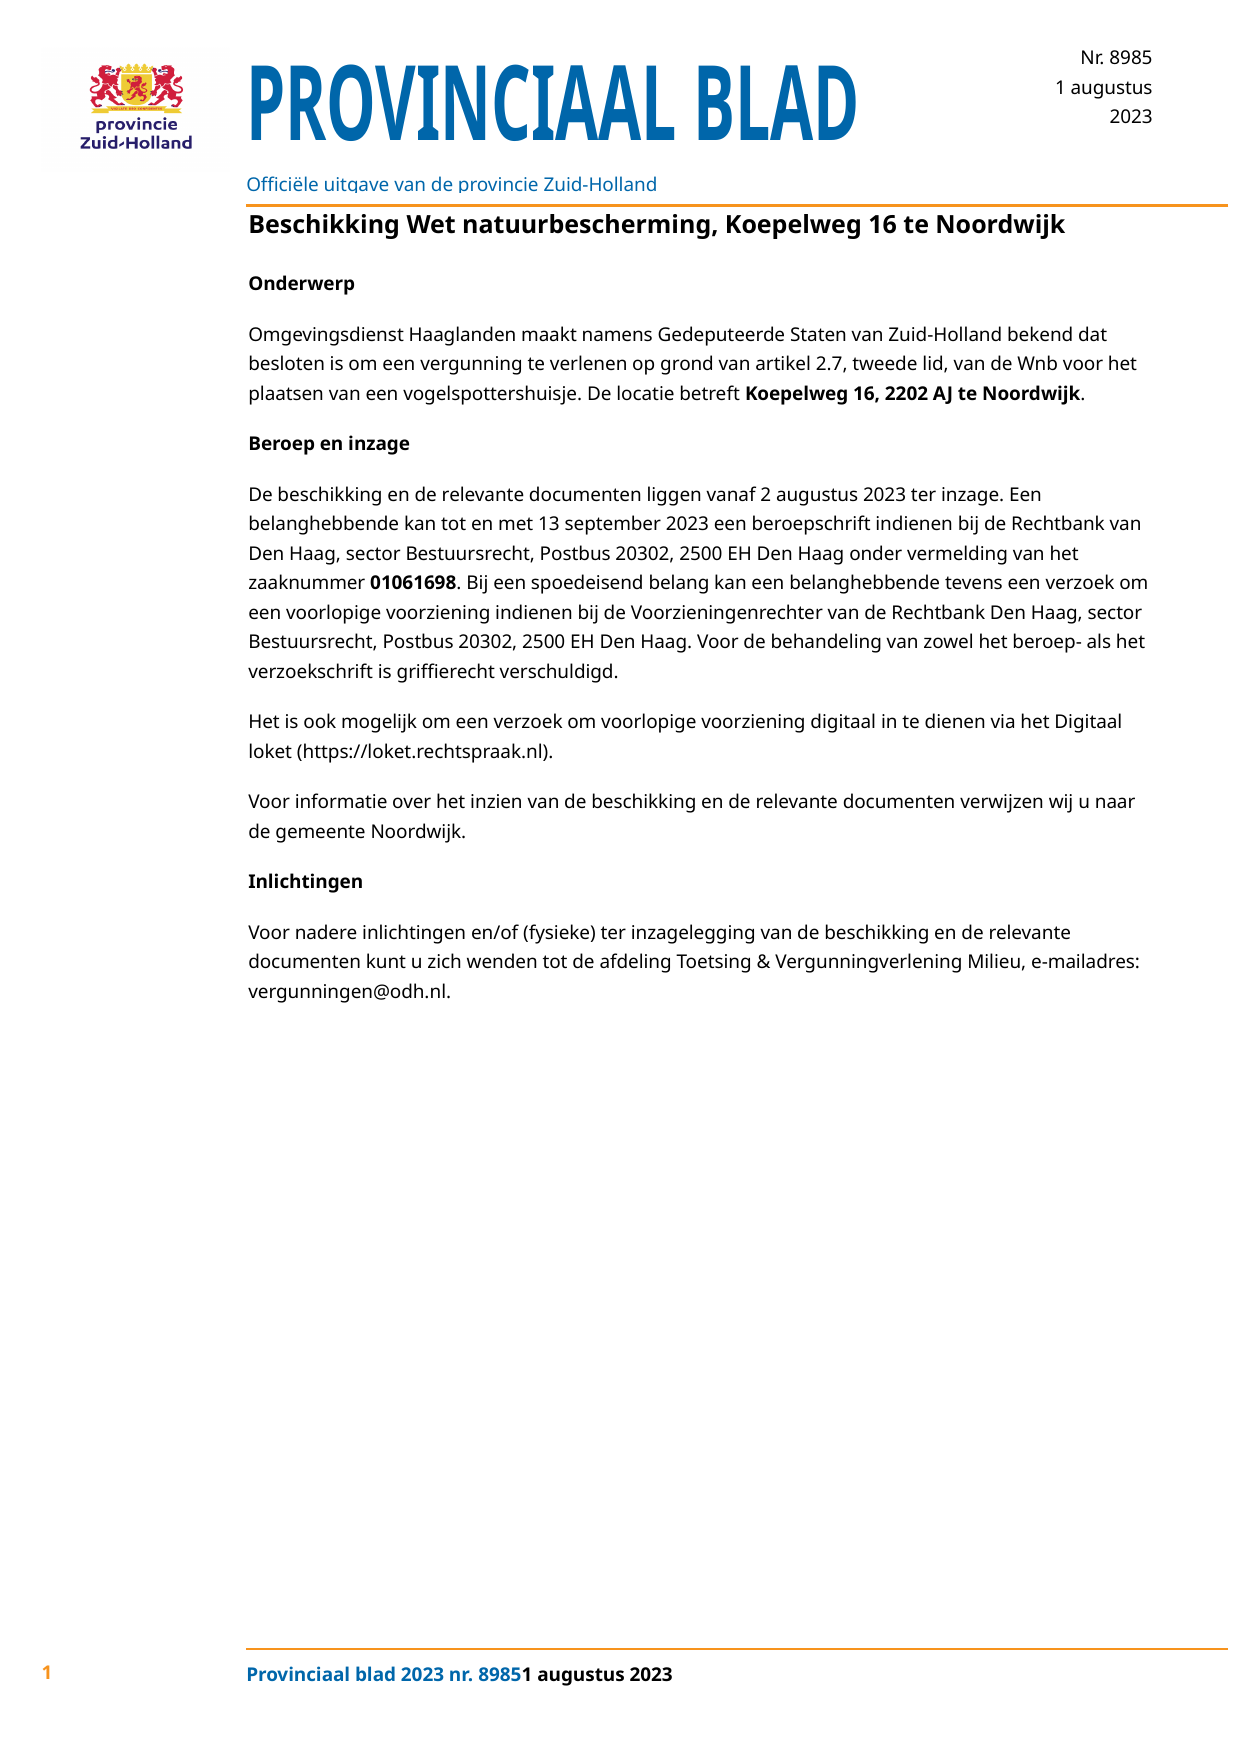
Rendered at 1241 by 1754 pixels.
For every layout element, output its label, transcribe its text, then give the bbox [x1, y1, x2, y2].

text De beschikking en de relevante documenten liggen vanaf 2 augustus 2023 ter inzage. Een belanghebbende kan tot en met 13 september 2023 een beroepschrift indienen bij de Rechtbank van Den Haag, sector Bestuursrecht, Postbus 20302, 2500 EH Den Haag onder vermelding van het zaaknummer 01061698. Bij een spoedeisend belang kan een belanghebbende tevens een verzoek om een voorlopige voorziening indienen bij de Voorzieningenrechter van de Rechtbank Den Haag, sector Bestuursrecht, Postbus 20302, 2500 EH Den Haag. Voor de behandeling van zowel het beroep- als het verzoekschrift is griffierecht verschuldigd. [248, 481, 1152, 684]
text Beroep en inzage [248, 430, 1152, 456]
picture [41, 47, 231, 172]
text Het is ook mogelijk om een verzoek om voorlopige voorziening digitaal in te dienen via het Digitaal loket (https://loket.rechtspraak.nl). [248, 709, 1152, 764]
text Omgevingsdienst Haaglanden maakt namens Gedeputeerde Staten van Zuid-Holland bekend dat besloten is om een vergunning te verlenen op grond van artikel 2.7, tweede lid, van de Wnb voor het plaatsen van een vogelspottershuisje. De locatie betreft Koepelweg 16, 2202 AJ te Noordwijk. [248, 321, 1152, 406]
text Voor informatie over het inzien van de beschikking en de relevante documenten verwijzen wij u naar de gemeente Noordwijk. [248, 789, 1152, 844]
text Inlichtingen [248, 869, 1152, 894]
text Onderwerp [248, 270, 1152, 296]
text Beschikking Wet natuurbescherming, Koepelweg 16 te Noordwijk [248, 207, 1152, 241]
text Voor nadere inlichtingen en/of (fysieke) ter inzagelegging van de beschikking en de relevante documenten kunt u zich wenden tot de afdeling Toetsing & Vergunningverlening Milieu, e-mailadres: vergunningen@odh.nl. [248, 919, 1152, 1004]
